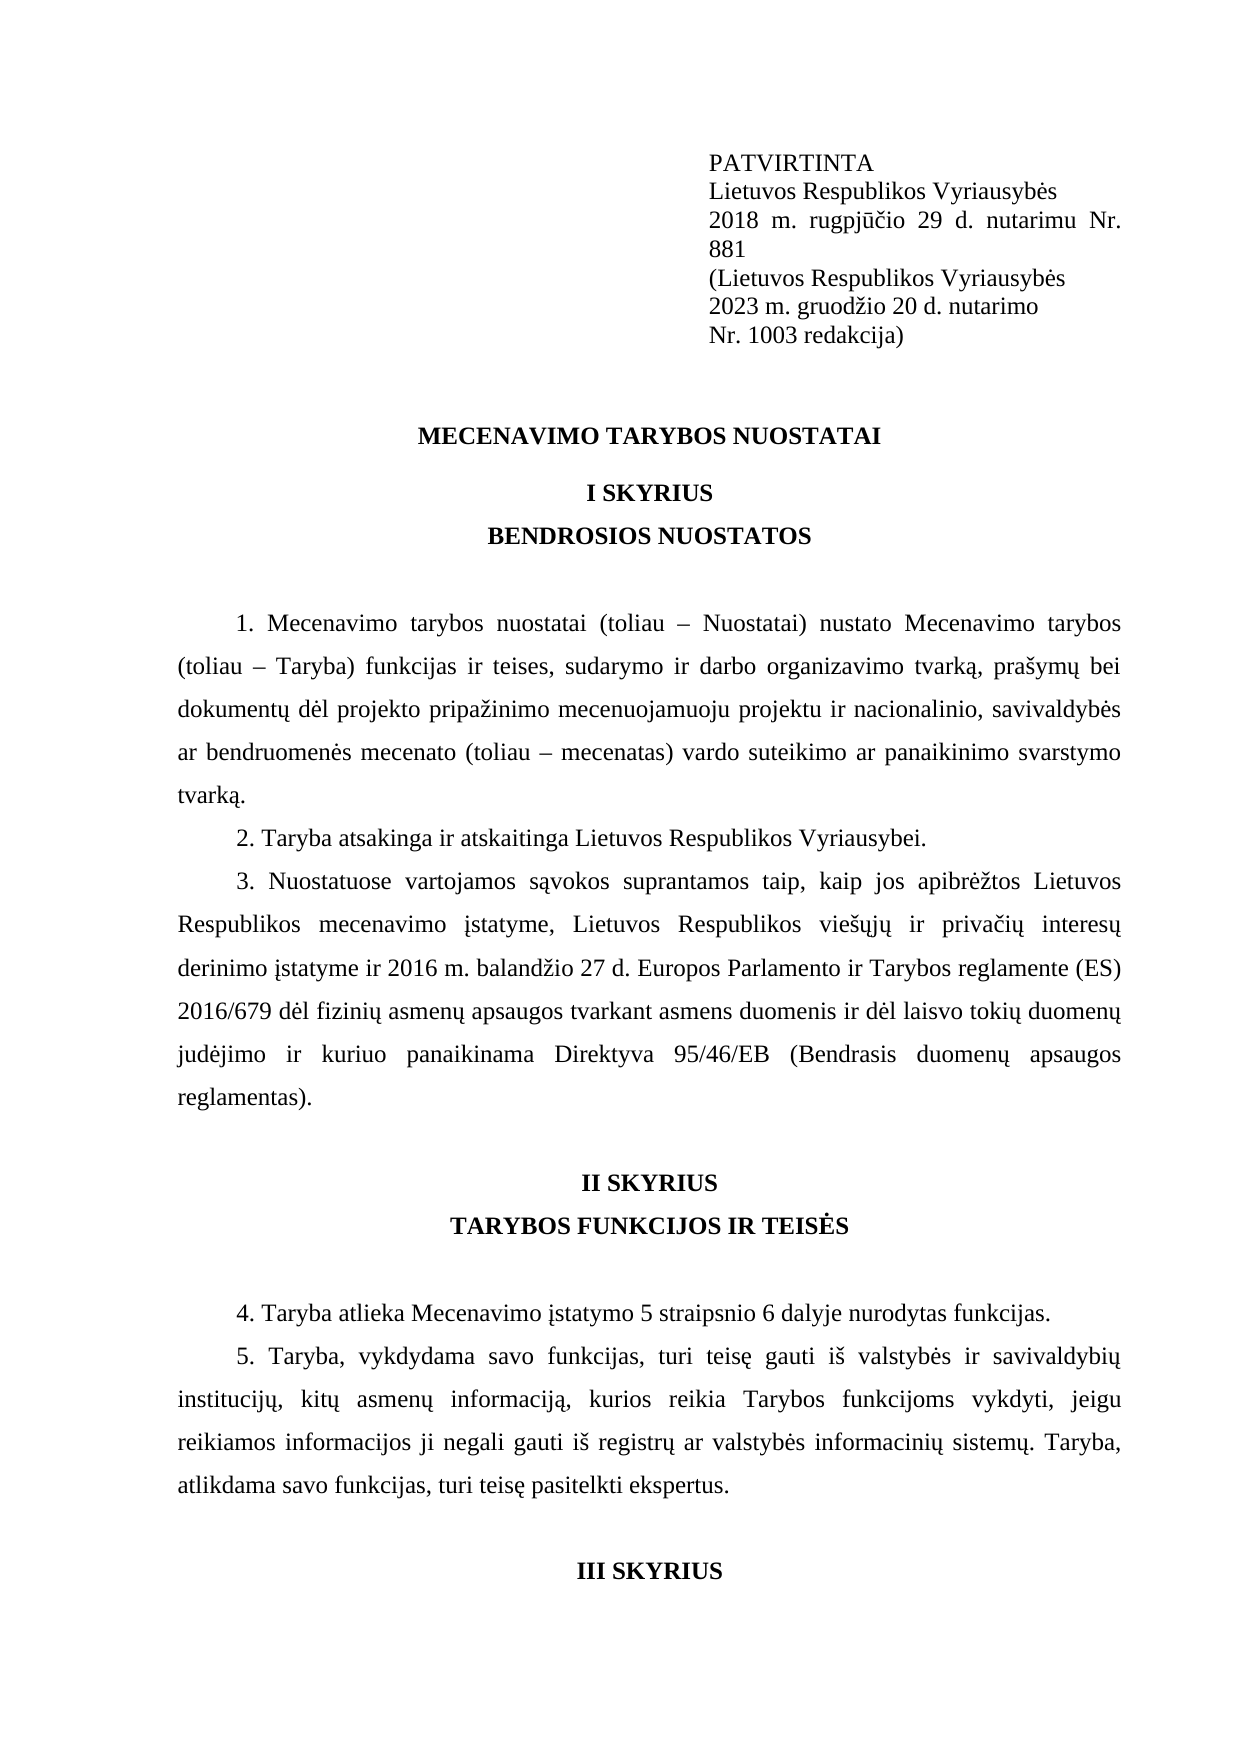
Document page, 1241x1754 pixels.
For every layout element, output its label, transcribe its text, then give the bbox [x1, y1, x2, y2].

text (Lietuvos Respublikos Vyriausybės [709, 263, 1122, 291]
text 1. Mecenavimo tarybos nuostatai (toliau – Nuostatai) nustato Mecenavimo tarybos (toliau – Taryba) funkcijas ir teises, sudarymo ir darbo organizavimo tvarką, prašymų bei dokumentų dėl projekto pripažinimo mecenuojamuoju projektu ir nacionalinio, savivaldybės ar bendruomenės mecenato (toliau – mecenatas) vardo suteikimo ar panaikinimo svarstymo tvarką. [177, 608, 1122, 809]
text 2. Taryba atsakinga ir atskaitinga Lietuvos Respublikos Vyriausybei. [177, 823, 1122, 852]
text 5. Taryba, vykdydama savo funkcijas, turi teisę gauti iš valstybės ir savivaldybių institucijų, kitų asmenų informaciją, kurios reikia Tarybos funkcijoms vykdyti, jeigu reikiamos informacijos ji negali gauti iš registrų ar valstybės informacinių sistemų. Taryba, atlikdama savo funkcijas, turi teisę pasitelkti ekspertus. [177, 1341, 1122, 1499]
text 3. Nuostatuose vartojamos sąvokos suprantamos taip, kaip jos apibrėžtos Lietuvos Respublikos mecenavimo įstatyme, Lietuvos Respublikos viešųjų ir privačių interesų derinimo įstatyme ir 2016 m. balandžio 27 d. Europos Parlamento ir Tarybos reglamente (ES) 2016/679 dėl fizinių asmenų apsaugos tvarkant asmens duomenis ir dėl laisvo tokių duomenų judėjimo ir kuriuo panaikinama Direktyva 95/46/EB (Bendrasis duomenų apsaugos reglamentas). [177, 866, 1122, 1111]
text 4. Taryba atlieka Mecenavimo įstatymo 5 straipsnio 6 dalyje nurodytas funkcijas. [177, 1298, 1122, 1326]
text II SKYRIUS [177, 1168, 1122, 1197]
text BENDROSIOS NUOSTATOS [177, 521, 1122, 550]
text Nr. 1003 redakcija) [709, 320, 1122, 349]
text PATVIRTINTA [709, 148, 1122, 176]
text Lietuvos Respublikos Vyriausybės [709, 176, 1122, 205]
text I SKYRIUS [177, 478, 1122, 507]
text 2018 m. rugpjūčio 29 d. nutarimu Nr. 881 [709, 205, 1122, 263]
text MECENAVIMO TARYBOS NUOSTATAI [177, 421, 1122, 449]
text TARYBOS FUNKCIJOS IR TEISĖS [177, 1211, 1122, 1240]
text III SKYRIUS [177, 1556, 1122, 1585]
text 2023 m. gruodžio 20 d. nutarimo [709, 291, 1122, 320]
